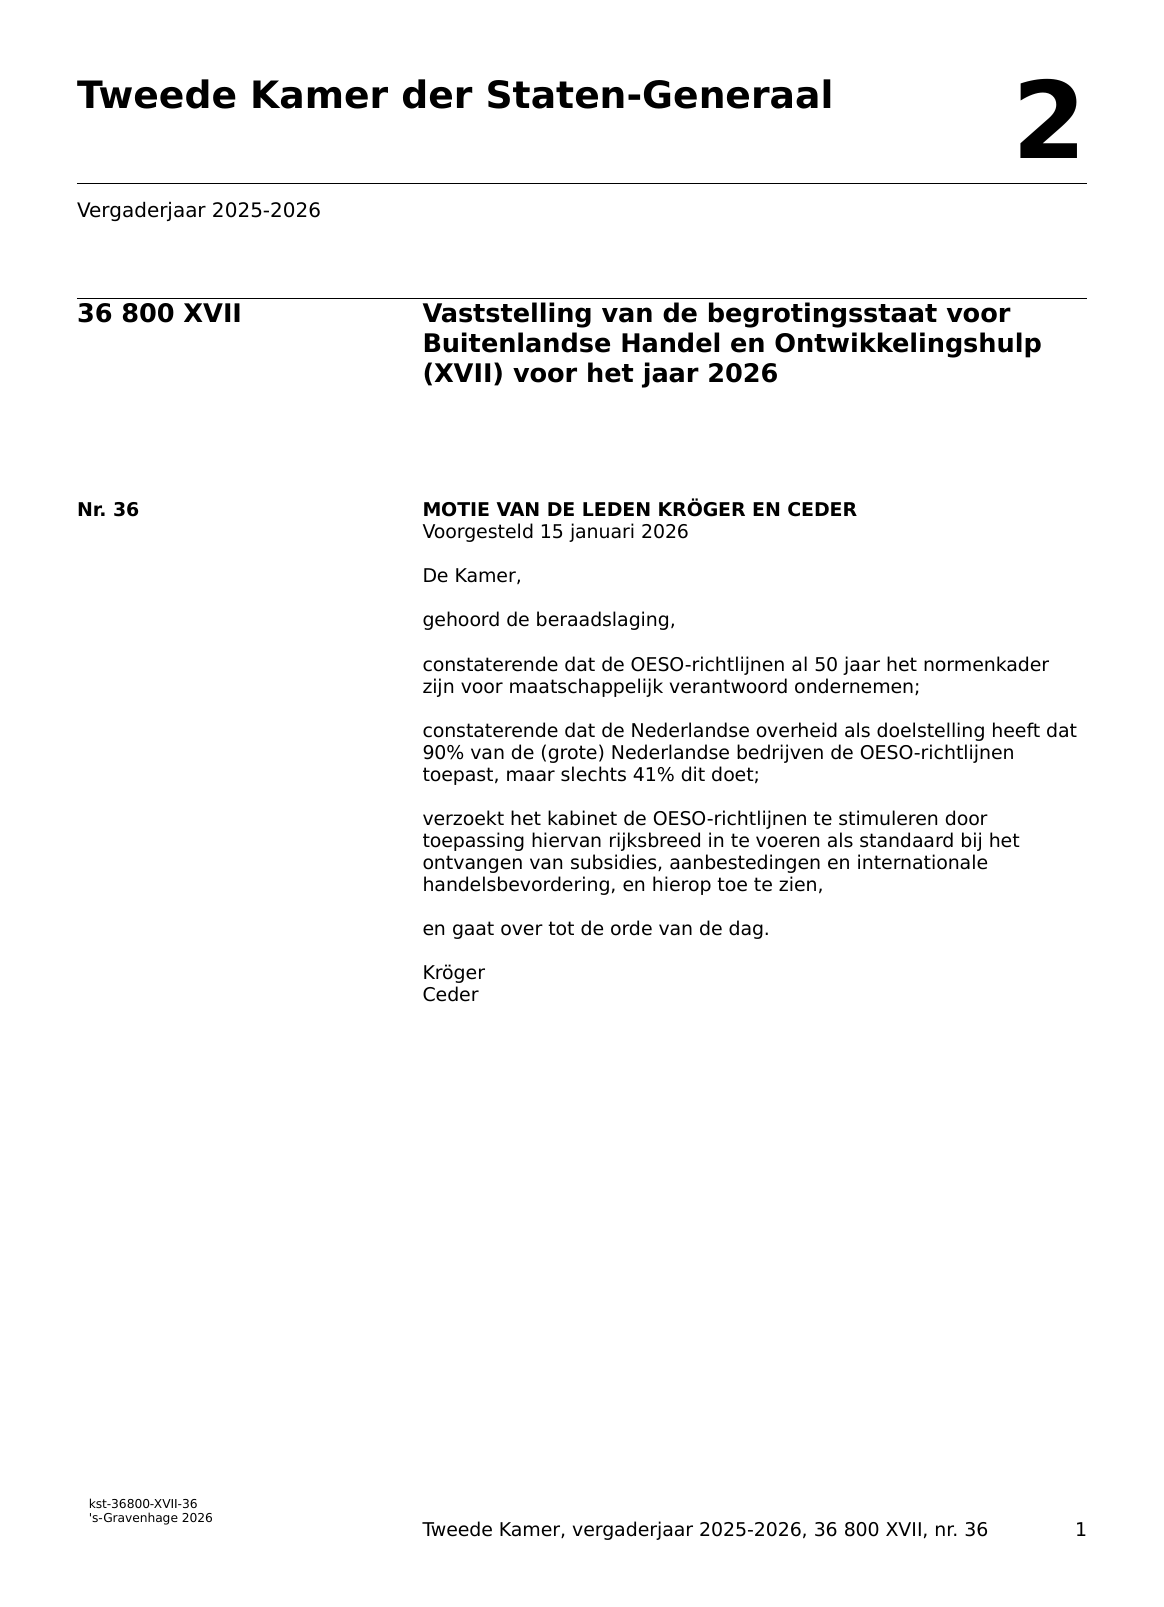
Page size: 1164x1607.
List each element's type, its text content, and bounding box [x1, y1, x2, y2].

text Kröger [422, 962, 1087, 984]
table_cell Vergaderjaar 2025-2026 [77, 184, 1087, 298]
text verzoekt het kabinet de OESO-richtlijnen te stimuleren door toepassing hiervan rijksbreed in te voeren als standaard bij het ontvangen van subsidies, aanbestedingen en internationale handelsbevordering, en hierop toe te zien, [422, 808, 1087, 896]
text 's-Gravenhage 2026 [88, 1511, 323, 1525]
text De Kamer, [422, 565, 1087, 587]
subtitle 36 800 XVII Vaststelling van de begrotingsstaat voor Buitenlandse Handel en Ontwikkelingshulp (XVII) voor het jaar 2026 [77, 299, 1087, 388]
subtitle Nr. 36 MOTIE VAN DE LEDEN KRÖGER EN CEDER [77, 499, 1087, 521]
text kst-36800-XVII-36 [88, 1497, 323, 1511]
table_header Tweede Kamer der Staten-Generaal [77, 59, 886, 183]
text constaterende dat de OESO-richtlijnen al 50 jaar het normenkader zijn voor maatschappelijk verantwoord ondernemen; [422, 653, 1087, 697]
text gehoord de beraadslaging, [422, 609, 1087, 631]
text en gaat over tot de orde van de dag. [422, 918, 1087, 940]
text constaterende dat de Nederlandse overheid als doelstelling heeft dat 90% van de (grote) Nederlandse bedrijven de OESO-richtlijnen toepast, maar slechts 41% dit doet; [422, 720, 1087, 786]
table_header 2 [886, 59, 1087, 183]
text Ceder [422, 984, 1087, 1006]
text Voorgesteld 15 januari 2026 [422, 521, 1087, 543]
